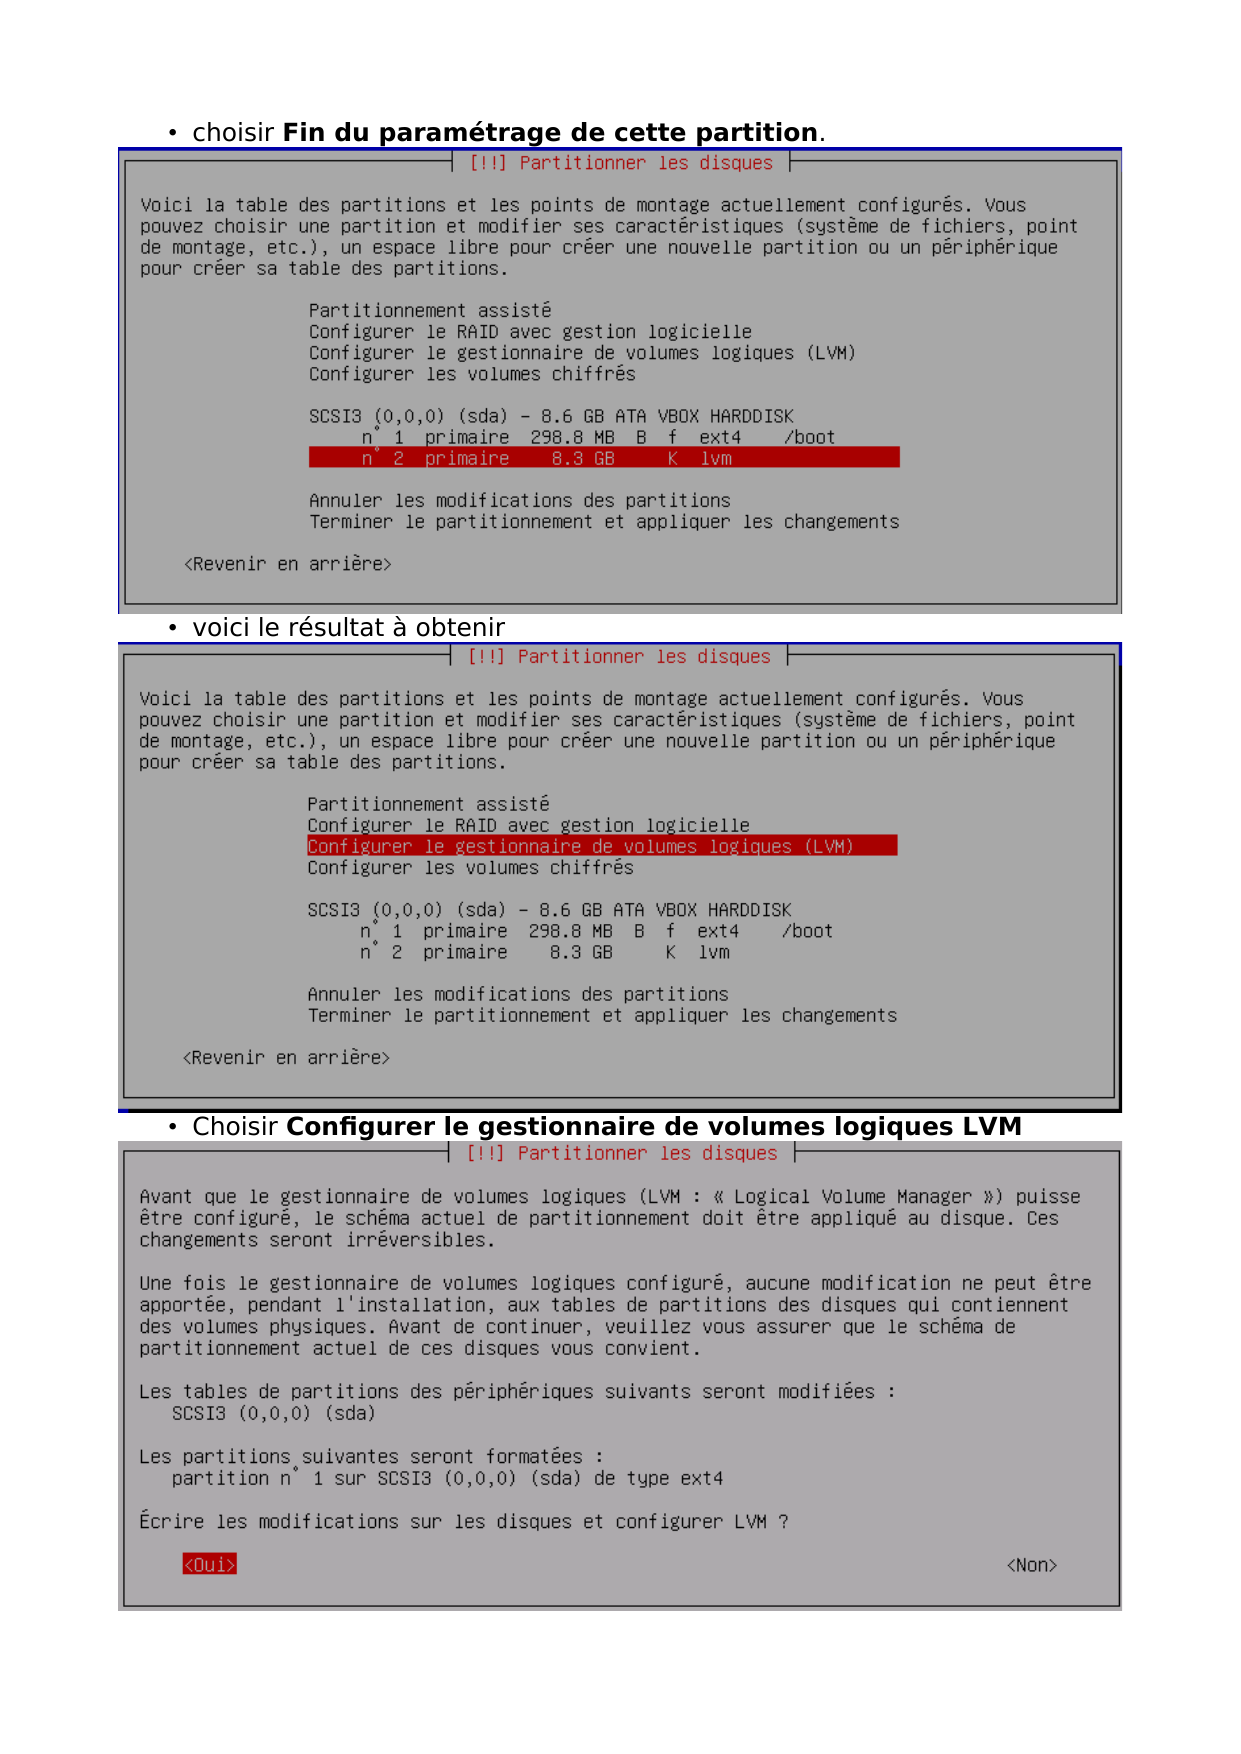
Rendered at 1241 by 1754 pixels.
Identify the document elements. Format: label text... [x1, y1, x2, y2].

list choisir Fin du paramétrage de cette partition. [177, 118, 1122, 147]
picture [118, 642, 1123, 1113]
list voici le résultat à obtenir [177, 614, 1122, 642]
picture [118, 147, 1123, 614]
list Choisir Configurer le gestionnaire de volumes logiques LVM [177, 1113, 1122, 1141]
picture [118, 1141, 1123, 1611]
